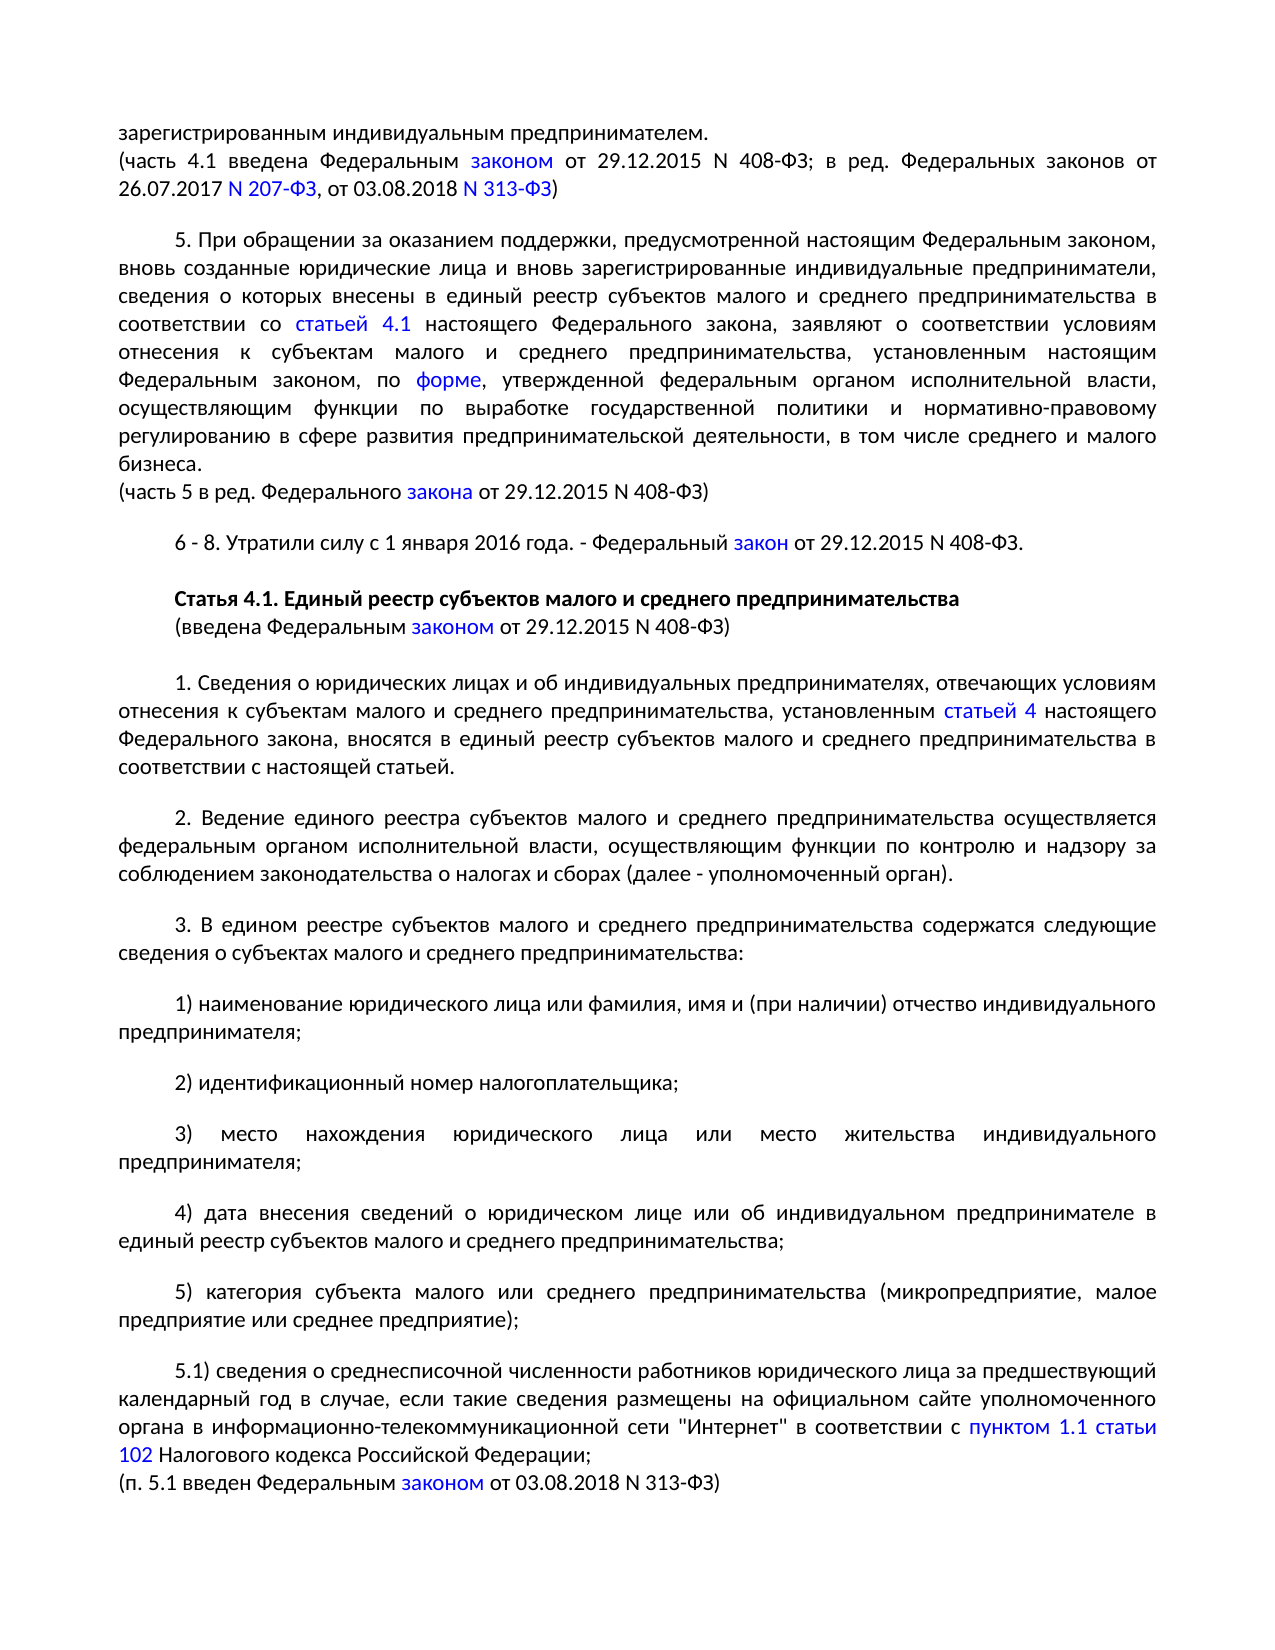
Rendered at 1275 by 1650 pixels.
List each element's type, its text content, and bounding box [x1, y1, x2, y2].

text 3) место нахождения юридического лица или место жительства индивидуального предпринимателя; [118, 1119, 1157, 1175]
text (п. 5.1 введен Федеральным законом от 03.08.2018 N 313-ФЗ) [118, 1468, 1157, 1496]
text 6 - 8. Утратили силу с 1 января 2016 года. - Федеральный закон от 29.12.2015 N 408-ФЗ. [118, 528, 1157, 556]
text 4) дата внесения сведений о юридическом лице или об индивидуальном предпринимателе в единый реестр субъектов малого и среднего предпринимательства; [118, 1198, 1157, 1254]
text 1) наименование юридического лица или фамилия, имя и (при наличии) отчество индивидуального предпринимателя; [118, 989, 1157, 1045]
text 5) категория субъекта малого или среднего предпринимательства (микропредприятие, малое предприятие или среднее предприятие); [118, 1277, 1157, 1333]
text 5. При обращении за оказанием поддержки, предусмотренной настоящим Федеральным законом, вновь созданные юридические лица и вновь зарегистрированные индивидуальные предприниматели, сведения о которых внесены в единый реестр субъектов малого и среднего предпринимательства в соответствии со статьей 4.1 настоящего Федерального закона, заявляют о соответствии условиям отнесения к субъектам малого и среднего предпринимательства, установленным настоящим Федеральным законом, по форме, утвержденной федеральным органом исполнительной власти, осуществляющим функции по выработке государственной политики и нормативно-правовому регулированию в сфере развития предпринимательской деятельности, в том числе среднего и малого бизнеса. [118, 225, 1157, 477]
title Статья 4.1. Единый реестр субъектов малого и среднего предпринимательства [118, 584, 1157, 612]
text зарегистрированным индивидуальным предпринимателем. [118, 118, 1157, 146]
text 5.1) сведения о среднесписочной численности работников юридического лица за предшествующий календарный год в случае, если такие сведения размещены на официальном сайте уполномоченного органа в информационно-телекоммуникационной сети "Интернет" в соответствии с пунктом 1.1 статьи 102 Налогового кодекса Российской Федерации; [118, 1356, 1157, 1468]
text 1. Сведения о юридических лицах и об индивидуальных предпринимателях, отвечающих условиям отнесения к субъектам малого и среднего предпринимательства, установленным статьей 4 настоящего Федерального закона, вносятся в единый реестр субъектов малого и среднего предпринимательства в соответствии с настоящей статьей. [118, 668, 1157, 780]
text 2) идентификационный номер налогоплательщика; [118, 1068, 1157, 1096]
text 2. Ведение единого реестра субъектов малого и среднего предпринимательства осуществляется федеральным органом исполнительной власти, осуществляющим функции по контролю и надзору за соблюдением законодательства о налогах и сборах (далее - уполномоченный орган). [118, 803, 1157, 887]
text (часть 5 в ред. Федерального закона от 29.12.2015 N 408-ФЗ) [118, 477, 1157, 505]
text 3. В едином реестре субъектов малого и среднего предпринимательства содержатся следующие сведения о субъектах малого и среднего предпринимательства: [118, 910, 1157, 966]
text (введена Федеральным законом от 29.12.2015 N 408-ФЗ) [118, 612, 1157, 640]
text (часть 4.1 введена Федеральным законом от 29.12.2015 N 408-ФЗ; в ред. Федеральных законов от 26.07.2017 N 207-ФЗ, от 03.08.2018 N 313-ФЗ) [118, 146, 1157, 202]
